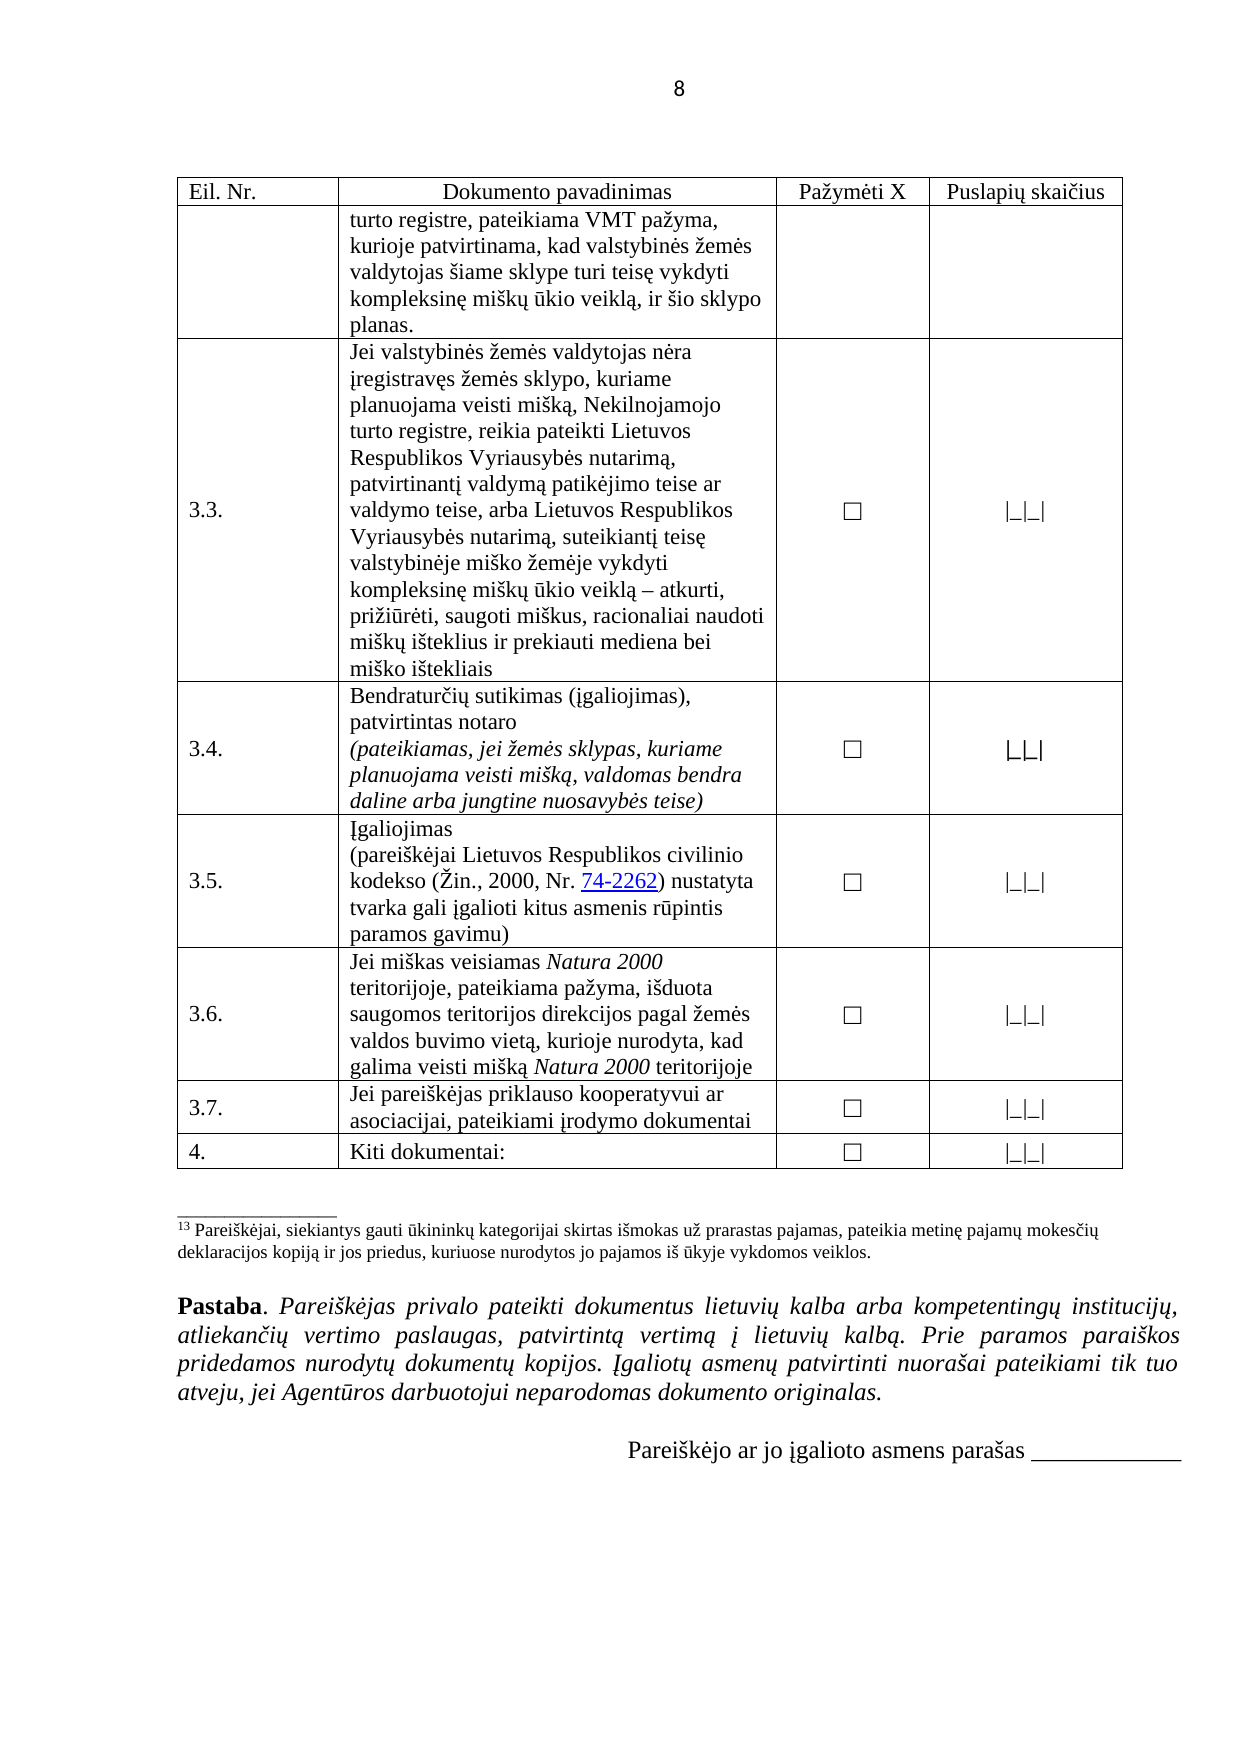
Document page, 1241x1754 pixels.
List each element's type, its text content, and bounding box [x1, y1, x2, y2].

table_cell 4. [178, 1134, 338, 1168]
table_cell Kiti dokumentai: [339, 1134, 776, 1168]
table_cell Jei pareiškėjas priklauso kooperatyvui ar asociacijai, pateikiami įrodymo dokumentai [339, 1081, 776, 1133]
table_cell □ [777, 1081, 929, 1133]
table_cell |_|_| [930, 339, 1122, 681]
table_cell Jei valstybinės žemės valdytojas nėra įregistravęs žemės sklypo, kuriame planuojama veisti mišką, Nekilnojamojo turto registre, reikia pateikti Lietuvos Respublikos Vyriausybės nutarimą, patvirtinantį valdymą patikėjimo teise ar valdymo teise, arba Lietuvos Respublikos Vyriausybės nutarimą, suteikiantį teisę valstybinėje miško žemėje vykdyti kompleksinę miškų ūkio veiklą – atkurti, prižiūrėti, saugoti miškus, racionaliai naudoti miškų išteklius ir prekiauti mediena bei miško ištekliais [339, 339, 776, 681]
table_cell |_|_| [930, 682, 1122, 814]
table_cell 3.3. [178, 339, 338, 681]
table_cell [777, 206, 929, 337]
table_cell 3.6. [178, 948, 338, 1079]
table_cell □ [777, 815, 929, 947]
table_cell |_|_| [930, 1081, 1122, 1133]
table_cell |_|_| [930, 948, 1122, 1079]
table_cell □ [777, 682, 929, 814]
table_cell Jei miškas veisiamas Natura 2000 teritorijoje, pateikiama pažyma, išduota saugomos teritorijos direkcijos pagal žemės valdos buvimo vietą, kurioje nurodyta, kad galima veisti mišką Natura 2000 teritorijoje [339, 948, 776, 1079]
table_header Pažymėti X [777, 178, 929, 204]
table_header Eil. Nr. [178, 178, 338, 204]
table_cell Įgaliojimas (pareiškėjai Lietuvos Respublikos civilinio kodekso (Žin., 2000, Nr. 74-2262) nustatyta tvarka gali įgalioti kitus asmenis rūpintis paramos gavimu) [339, 815, 776, 947]
text 13 Pareiškėjai, siekiantys gauti ūkininkų kategorijai skirtas išmokas už prarastas pajamas, pateikia metinę pajamų mokesčių deklaracijos kopiją ir jos priedus, kuriuose nurodytos jo pajamos iš ūkyje vykdomos veiklos. [177, 1219, 1181, 1262]
table_header Dokumento pavadinimas [339, 178, 776, 204]
text Pastaba. Pareiškėjas privalo pateikti dokumentus lietuvių kalba arba kompetentingų institucijų, atliekančių vertimo paslaugas, patvirtintą vertimą į lietuvių kalbą. Prie paramos paraiškos pridedamos nurodytų dokumentų kopijos. Įgaliotų asmenų patvirtinti nuorašai pateikiami tik tuo atveju, jei Agentūros darbuotojui neparodomas dokumento originalas. [177, 1291, 1181, 1406]
table_cell [930, 206, 1122, 337]
table_cell □ [777, 948, 929, 1079]
table_cell 3.7. [178, 1081, 338, 1133]
table_cell Bendraturčių sutikimas (įgaliojimas), patvirtintas notaro (pateikiamas, jei žemės sklypas, kuriame planuojama veisti mišką, valdomas bendra daline arba jungtine nuosavybės teise) [339, 682, 776, 814]
table_cell turto registre, pateikiama VMT pažyma, kurioje patvirtinama, kad valstybinės žemės valdytojas šiame sklype turi teisę vykdyti kompleksinę miškų ūkio veiklą, ir šio sklypo planas. [339, 206, 776, 337]
table_cell |_|_| [930, 815, 1122, 947]
table_cell |_|_| [930, 1134, 1122, 1168]
text Pareiškėjo ar jo įgalioto asmens parašas ____________ [177, 1435, 1181, 1463]
table_cell 3.5. [178, 815, 338, 947]
text _________________ [177, 1198, 1181, 1219]
table_cell □ [777, 339, 929, 681]
table_cell □ [777, 1134, 929, 1168]
table_cell [178, 206, 338, 337]
table_cell 3.4. [178, 682, 338, 814]
table_header Puslapių skaičius [930, 178, 1122, 204]
